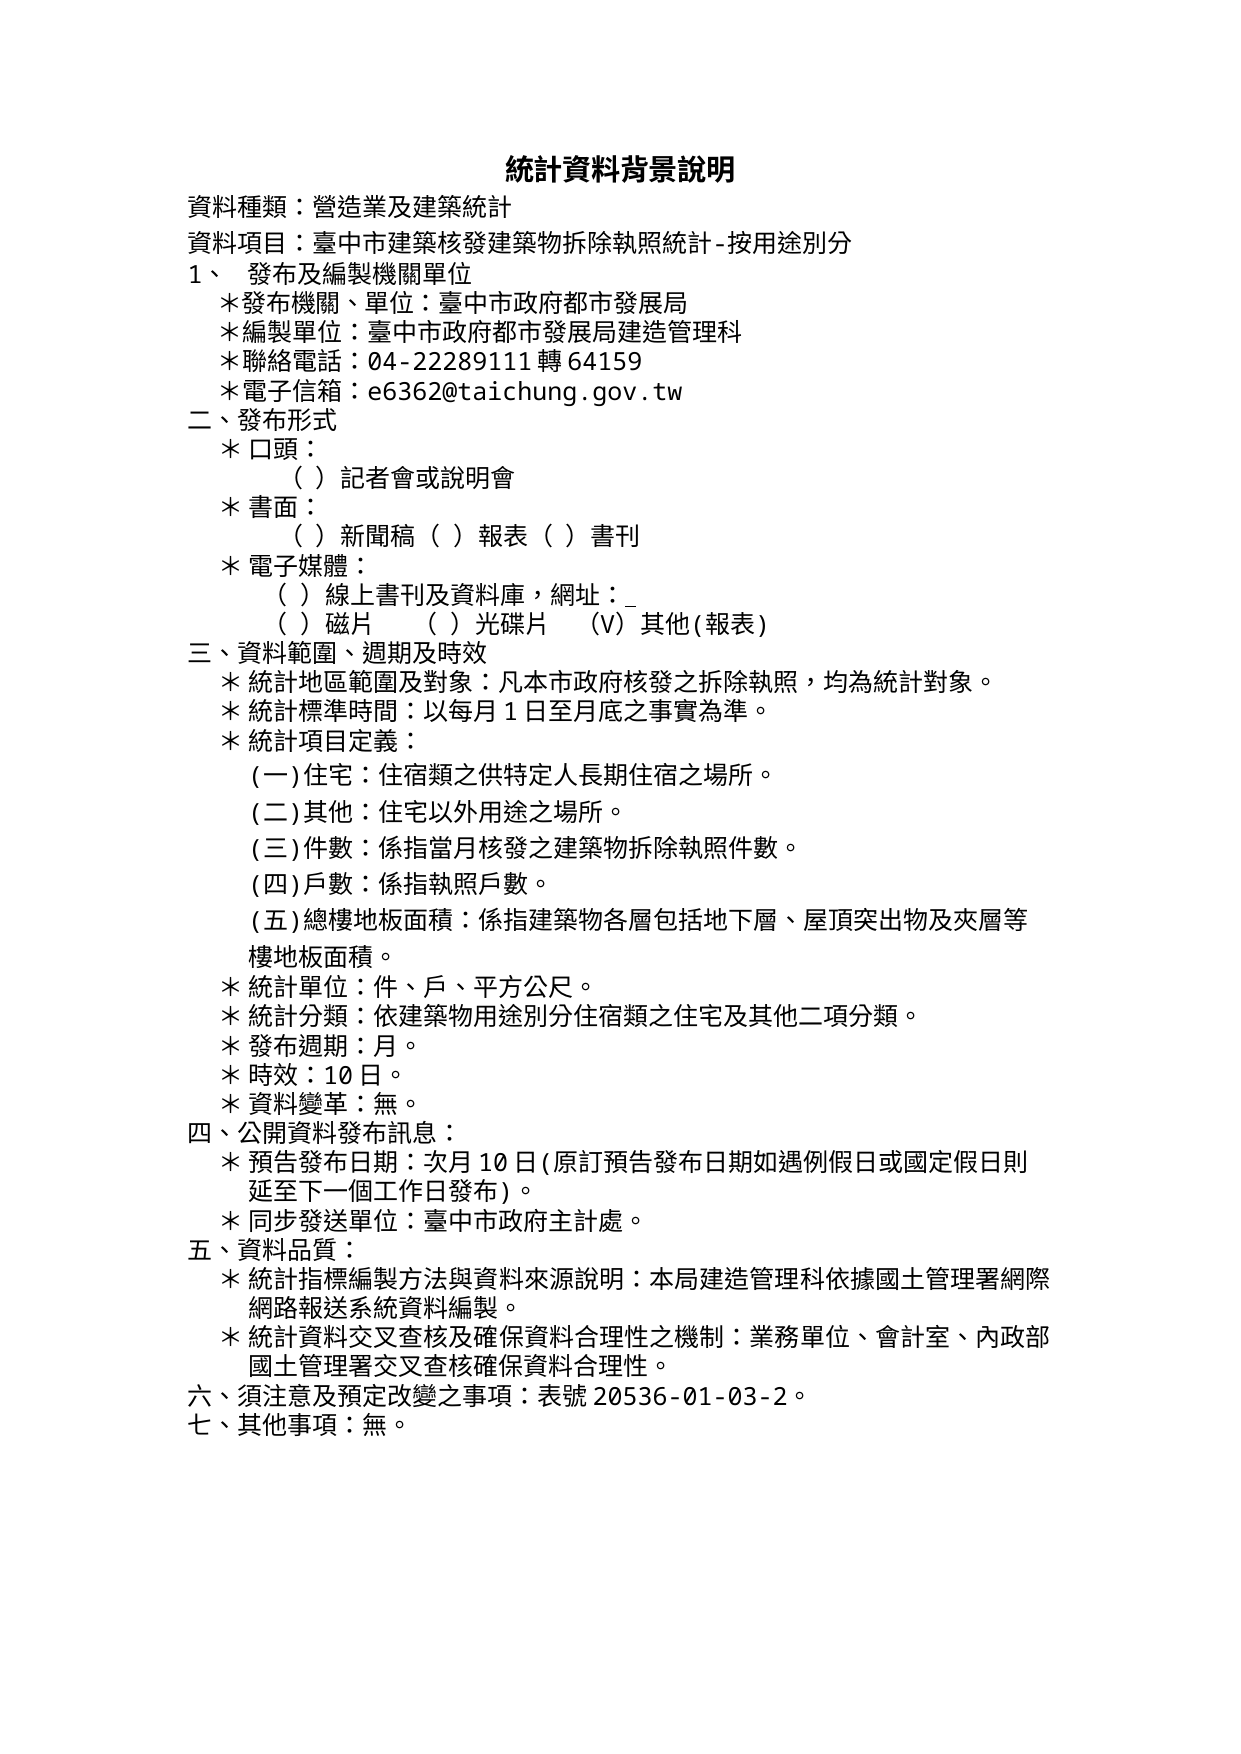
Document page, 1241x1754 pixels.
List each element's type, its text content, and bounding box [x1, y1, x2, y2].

text 資料種類：營造業及建築統計 [187, 187, 1053, 224]
text （ ）磁片 （ ）光碟片 （V）其他(報表) [187, 610, 1058, 639]
text ＊電子信箱：e6362@taichung.gov.tw [217, 377, 1053, 406]
list 統計單位：件、戶、平方公尺。 [218, 973, 1053, 1002]
text ＊編製單位：臺中市政府都市發展局建造管理科 [217, 318, 1053, 347]
list 時效：10日。 [218, 1061, 1053, 1090]
list 統計項目定義： [218, 727, 1053, 756]
list 發布週期：月。 [218, 1032, 1053, 1061]
list 資料變革：無。 [218, 1090, 1053, 1119]
text 七、其他事項：無。 [187, 1411, 1053, 1440]
list 發布及編製機關單位 [187, 260, 1053, 289]
text (三)件數：係指當月核發之建築物拆除執照件數。 [248, 828, 1053, 864]
text 統計資料背景說明 [187, 150, 1053, 187]
list 同步發送單位：臺中市政府主計處。 [218, 1207, 1053, 1236]
list 預告發布日期：次月10日(原訂預告發布日期如遇例假日或國定假日則延至下一個工作日發布)。 [218, 1148, 1053, 1207]
list 電子媒體： [218, 552, 1053, 581]
list 書面： [218, 493, 1053, 522]
list 統計指標編製方法與資料來源說明：本局建造管理科依據國土管理署網際網路報送系統資料編製。 [218, 1265, 1053, 1323]
text (五)總樓地板面積：係指建築物各層包括地下層、屋頂突出物及夾層等樓地板面積。 [248, 901, 1053, 973]
text ＊發布機關、單位：臺中市政府都市發展局 [217, 289, 1053, 318]
list 統計分類：依建築物用途別分住宿類之住宅及其他二項分類。 [218, 1002, 1053, 1032]
list 統計標準時間：以每月1日至月底之事實為準。 [218, 697, 1053, 727]
text (一)住宅：住宿類之供特定人長期住宿之場所。 [248, 756, 1053, 792]
text (二)其他：住宅以外用途之場所。 [248, 792, 1053, 828]
text 三、資料範圍、週期及時效 [187, 639, 1053, 668]
text （ ）新聞稿（ ）報表（ ）書刊 [218, 522, 1053, 552]
text 資料項目：臺中市建築核發建築物拆除執照統計-按用途別分 [187, 224, 1053, 260]
text （ ）線上書刊及資料庫，網址： [187, 581, 1106, 610]
text ＊聯絡電話：04-22289111轉64159 [217, 347, 1053, 377]
text 六、須注意及預定改變之事項：表號20536-01-03-2。 [187, 1382, 1053, 1411]
list 統計資料交叉查核及確保資料合理性之機制：業務單位、會計室、內政部 國土管理署交叉查核確保資料合理性。 [218, 1323, 1053, 1382]
text 二、發布形式 [187, 406, 1053, 435]
list 統計地區範圍及對象：凡本市政府核發之拆除執照，均為統計對象。 [218, 668, 1053, 697]
list 口頭： [218, 435, 1053, 464]
text (四)戶數：係指執照戶數。 [248, 864, 1053, 901]
text 五、資料品質： [187, 1236, 1053, 1265]
text 四、公開資料發布訊息： [187, 1119, 1053, 1148]
text （ ）記者會或說明會 [218, 464, 1053, 493]
